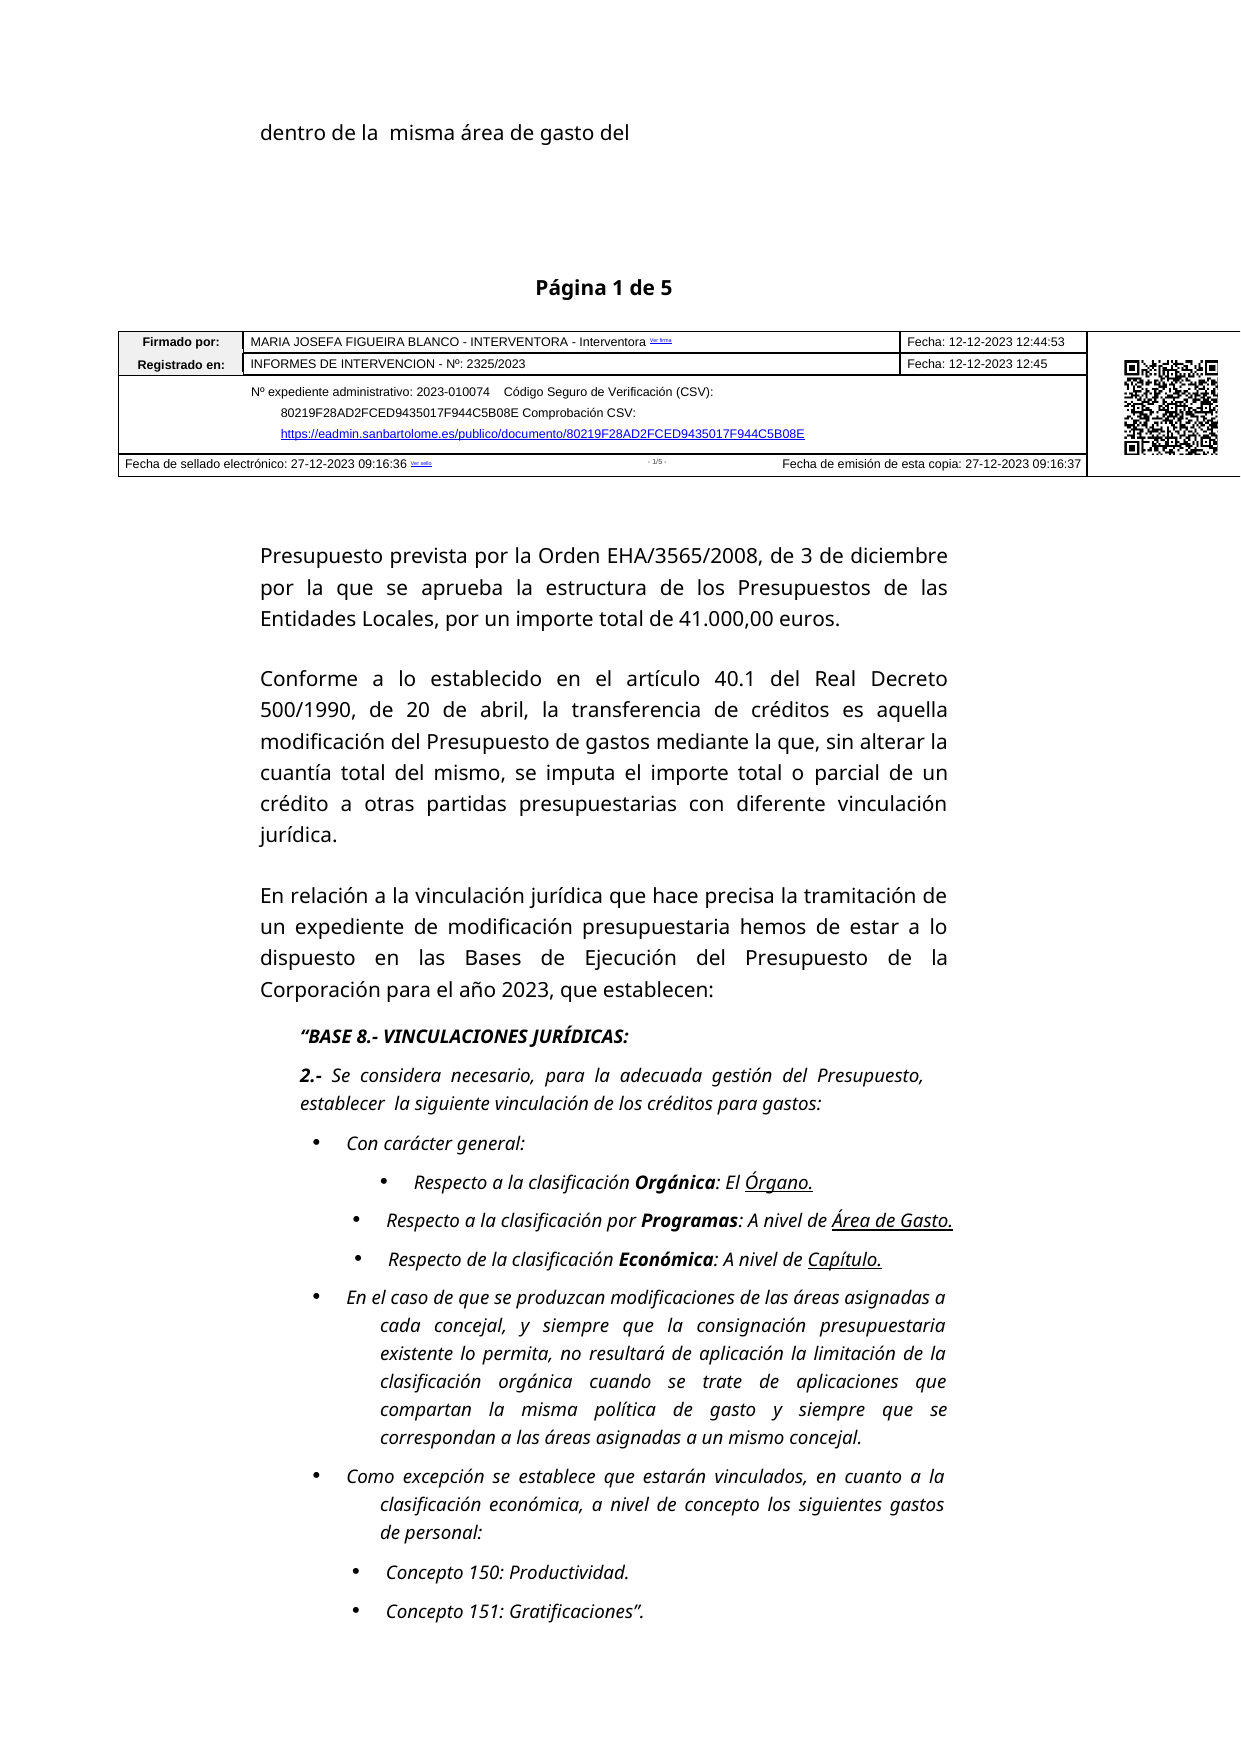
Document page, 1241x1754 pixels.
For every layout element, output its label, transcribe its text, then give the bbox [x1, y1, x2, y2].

table_cell INFORMES DE INTERVENCION - Nº: 2325/2023 [244, 354, 899, 374]
text Conforme a lo establecido en el artículo 40.1 del Real Decreto 500/1990, de 20 de abril, la transferencia de créditos es aquella modificación del Presupuesto de gastos mediante la que, sin alterar la cuantía total del mismo, se imputa el importe total o parcial de un crédito a otras partidas presupuestarias con diferente vinculación jurídica. [260, 664, 948, 849]
table_header Fecha: 12-12-2023 12:44:53 [901, 332, 1086, 352]
table_header Firmado por: [119, 332, 242, 349]
list Concepto 151: Gratificaciones”. [352, 1598, 1122, 1624]
table_cell Fecha: 12-12-2023 12:45 [901, 354, 1086, 374]
text En relación a la vinculación jurídica que hace precisa la tramitación de un expediente de modificación presupuestaria hemos de estar a lo dispuesto en las Bases de Ejecución del Presupuesto de la Corporación para el año 2023, que establecen: [260, 881, 948, 1003]
text dentro de la misma área de gasto del [260, 118, 948, 147]
text Página 1 de 5 [307, 273, 901, 301]
table_cell Fecha de sellado electrónico: 27-12-2023 09:16:36 Ver sello - 1/5 - Fecha de emisión de esta copia: 27-12-2023 09:16:37 [119, 455, 1086, 476]
table_header MARIA JOSEFA FIGUEIRA BLANCO - INTERVENTORA - Interventora Ver firma [244, 332, 899, 352]
list En el caso de que se produzcan modificaciones de las áreas asignadas a cada concejal, y siempre que la consignación presupuestaria existente lo permita, no resultará de aplicación la limitación de la clasificación orgánica cuando se trate de aplicaciones que compartan la misma política de gasto y siempre que se correspondan a las áreas asignadas a un mismo concejal. [312, 1284, 948, 1450]
list Como excepción se establece que estarán vinculados, en cuanto a la clasificación económica, a nivel de concepto los siguientes gastos de personal: [312, 1463, 947, 1545]
list Respecto a la clasificación Orgánica: El Órgano. [373, 1169, 1122, 1195]
list Con carácter general: [312, 1130, 1122, 1156]
list Respecto a la clasificación por Programas: A nivel de Área de Gasto. [352, 1208, 1122, 1233]
text “BASE 8.- VINCULACIONES JURÍDICAS: [300, 1023, 1122, 1049]
text Presupuesto prevista por la Orden EHA/3565/2008, de 3 de diciembre por la que se aprueba la estructura de los Presupuestos de las Entidades Locales, por un importe total de 41.000,00 euros. [260, 542, 949, 632]
table_header [1088, 332, 1240, 476]
text 2.- Se considera necesario, para la adecuada gestión del Presupuesto, establecer la siguiente vinculación de los créditos para gastos: [300, 1062, 947, 1116]
table_cell Nº expediente administrativo: 2023-010074 Código Seguro de Verificación (CSV): 80219F28AD2FCED9435017F944C5B08E Comprobación CSV: https://eadmin.sanbartolome.es/publico/documento/80219F28AD2FCED9435017F944C5B08E [119, 376, 1086, 453]
list Respecto de la clasificación Económica: A nivel de Capítulo. [354, 1246, 1122, 1272]
table_cell Registrado en: [119, 356, 242, 372]
list Concepto 150: Productividad. [352, 1559, 1122, 1584]
